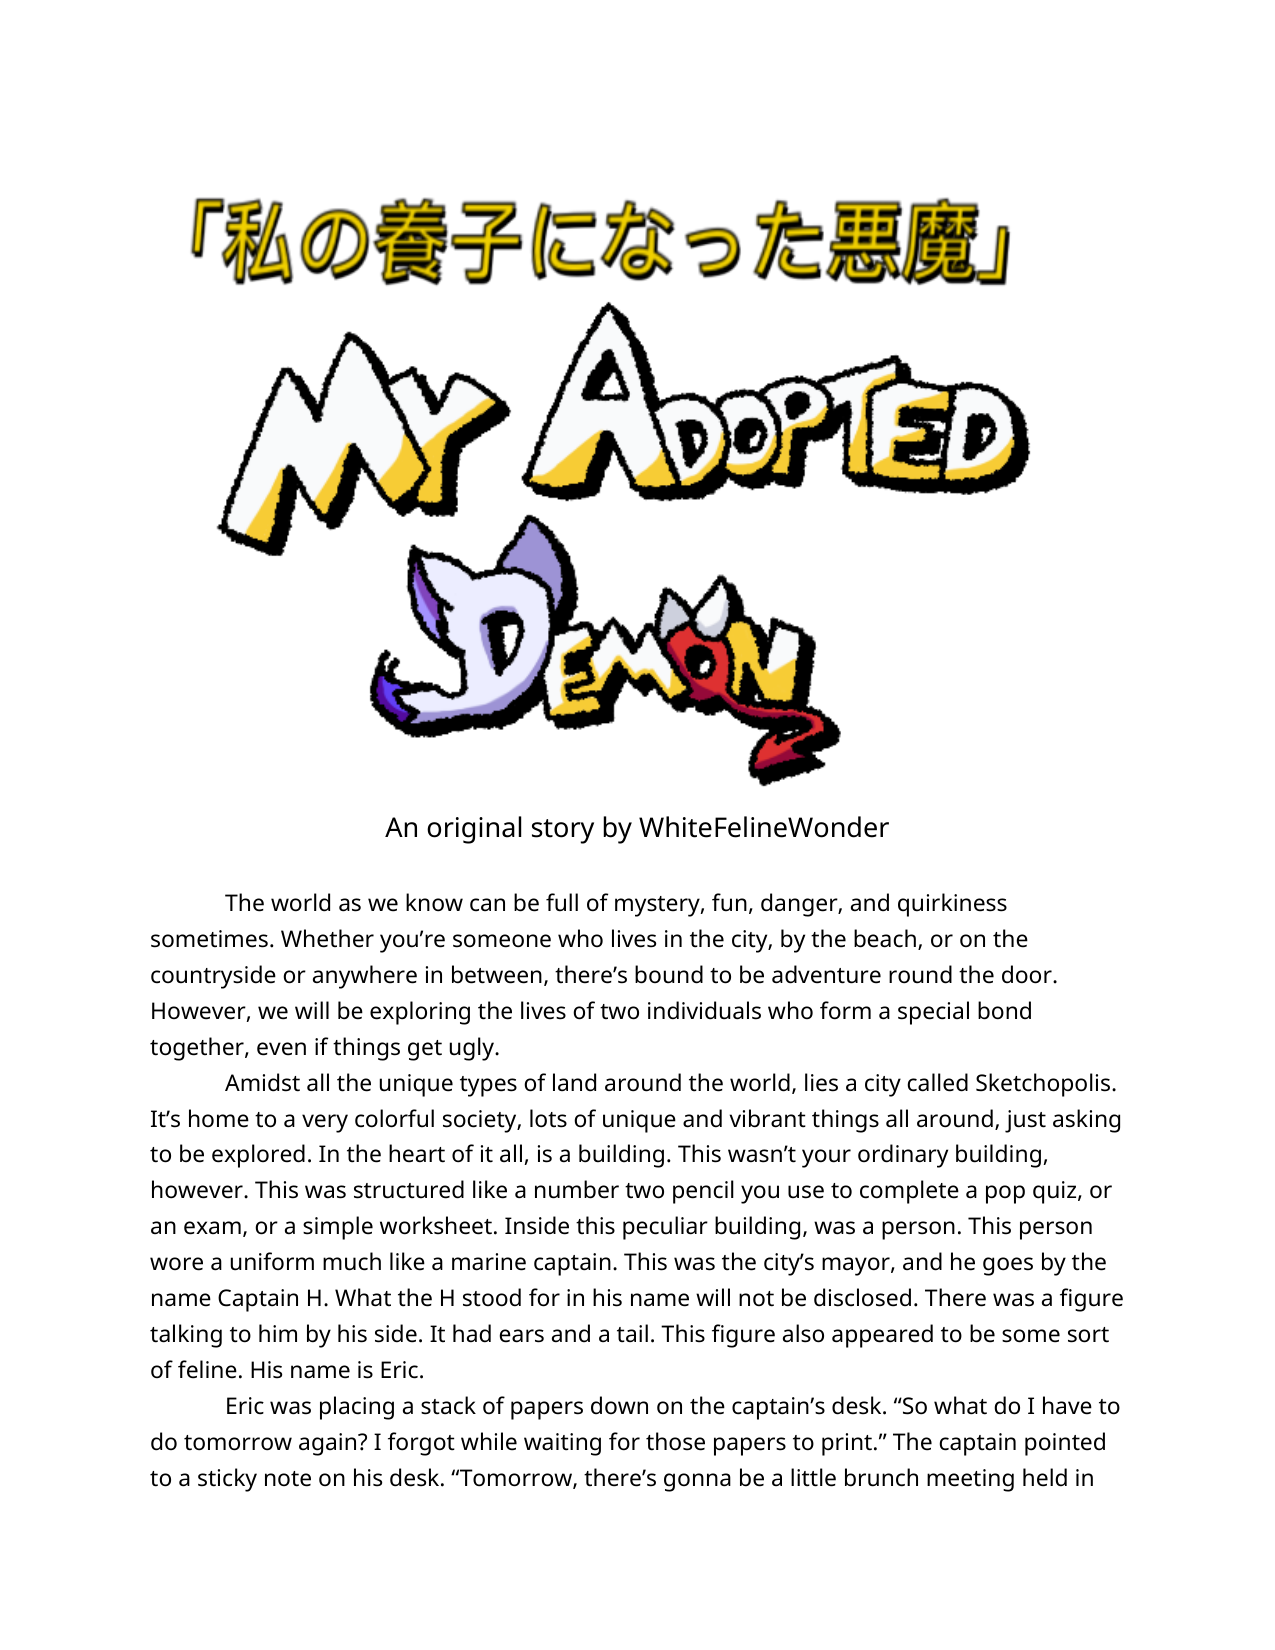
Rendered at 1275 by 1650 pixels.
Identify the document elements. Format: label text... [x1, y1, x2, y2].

text The world as we know can be full of mystery, fun, danger, and quirkiness sometimes. Whether you’re someone who lives in the city, by the beach, or on the countryside or anywhere in between, there’s bound to be adventure round the door. However, we will be exploring the lives of two individuals who form a special bond together, even if things get ugly. [150, 887, 1125, 1062]
text An original story by WhiteFelineWonder [150, 808, 1125, 845]
picture [150, 150, 1063, 805]
text Amidst all the unique types of land around the world, lies a city called Sketchopolis. It’s home to a very colorful society, lots of unique and vibrant things all around, just asking to be explored. In the heart of it all, is a building. This wasn’t your ordinary building, however. This was structured like a number two pencil you use to complete a pop quiz, or an exam, or a simple worksheet. Inside this peculiar building, was a person. This person wore a uniform much like a marine captain. This was the city’s mayor, and he goes by the name Captain H. What the H stood for in his name will not be disclosed. There was a figure talking to him by his side. It had ears and a tail. This figure also appeared to be some sort of feline. His name is Eric. Eric was placing a stack of papers down on the captain’s desk. “So what do I have to do tomorrow again? I forgot while waiting for those papers to print.” The captain pointed to a sticky note on his desk. “Tomorrow, there’s gonna be a little brunch meeting held in [150, 1067, 1125, 1493]
